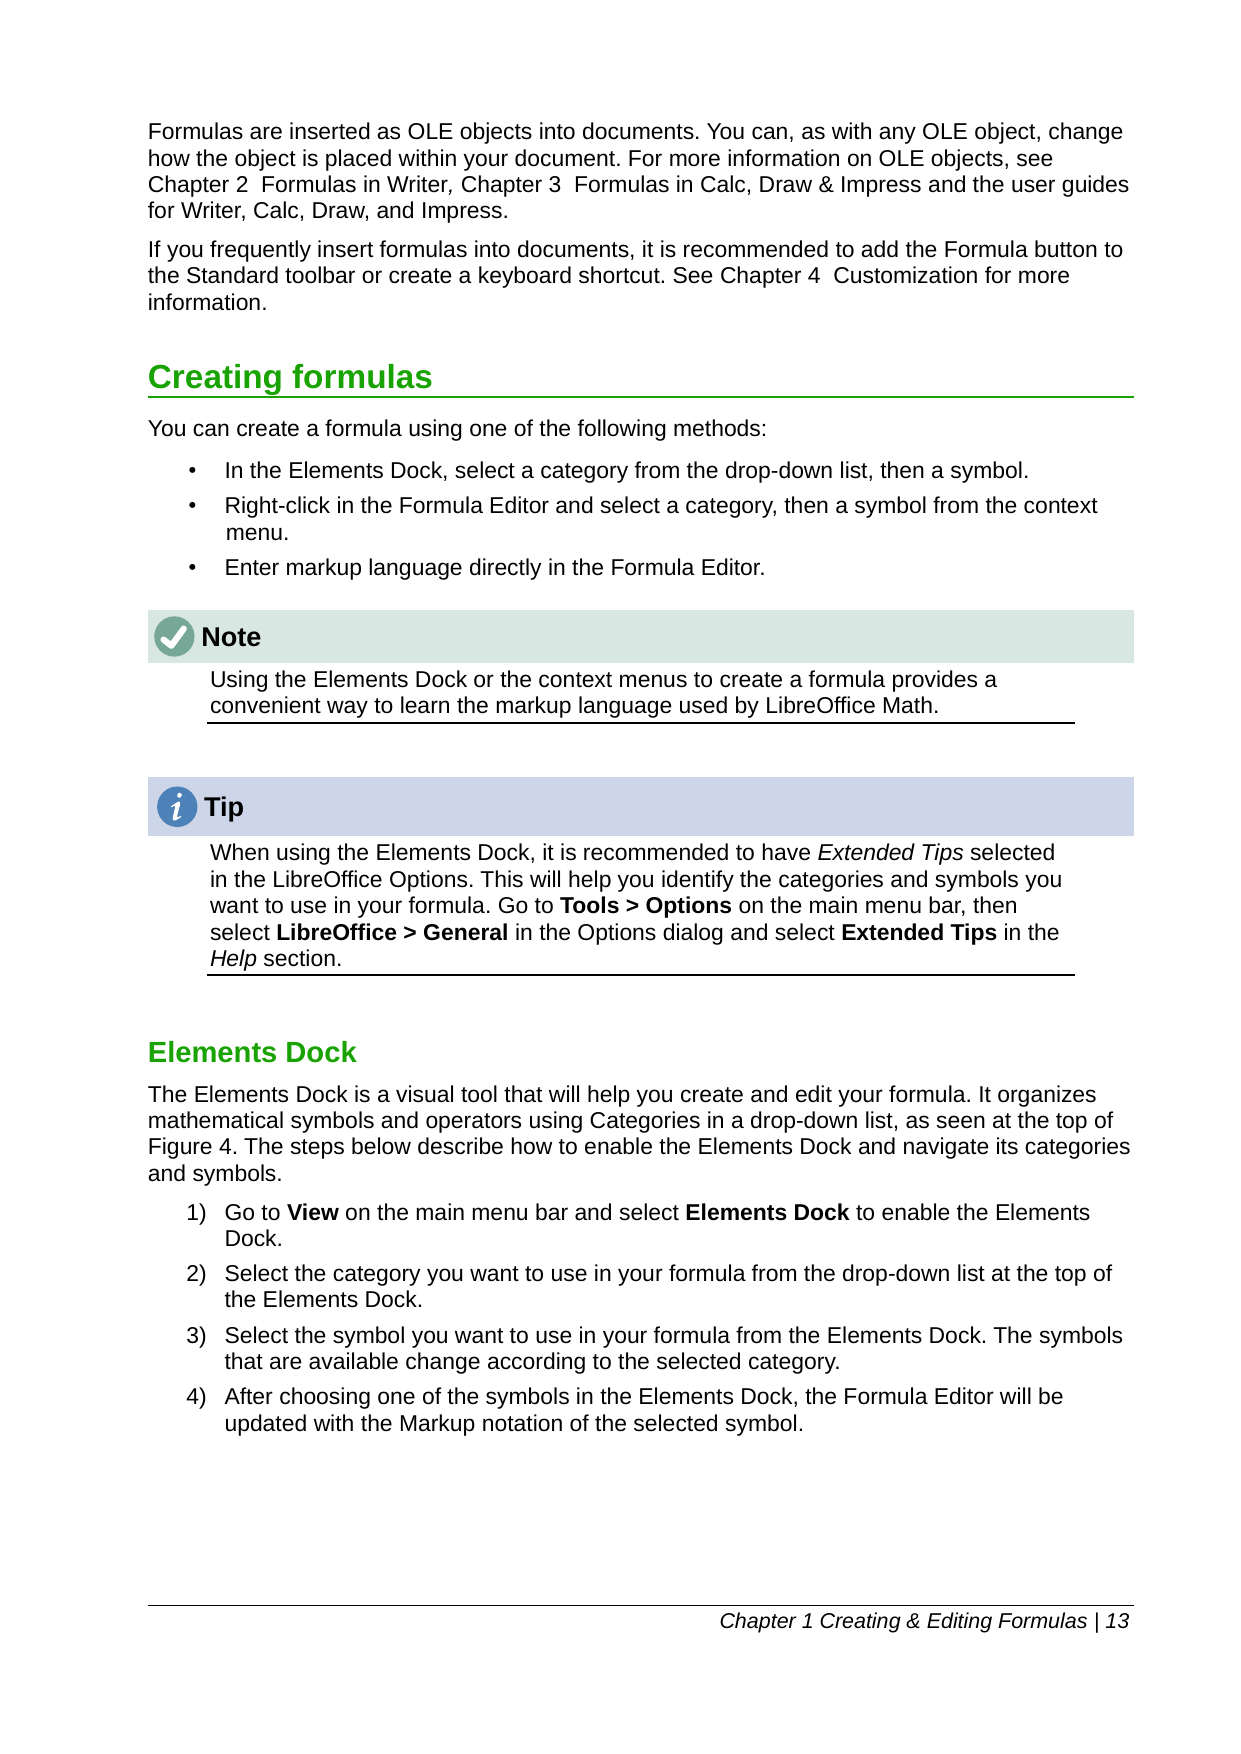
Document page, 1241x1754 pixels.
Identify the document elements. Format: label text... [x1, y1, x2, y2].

list Enter markup language directly in the Formula Editor. [185, 551, 1134, 583]
subtitle Tip [148, 777, 1134, 836]
list Go to View on the main menu bar and select Elements Dock to enable the Elements Dock. [207, 1198, 1134, 1251]
list Select the symbol you want to use in your formula from the Elements Dock. The symbols that are available change according to the selected category. [207, 1322, 1134, 1374]
subtitle Elements Dock [148, 1035, 1134, 1069]
text When using the Elements Dock, it is recommended to have Extended Tips selected in the LibreOffice Options. This will help you identify the categories and symbols you want to use in your formula. Go to Tools > Options on the main menu bar, then select LibreOffice > General in the Options dialog and select Extended Tips in the Help section. [207, 836, 1075, 974]
list Select the category you want to use in your formula from the drop-down list at the top of the Elements Dock. [207, 1260, 1134, 1313]
text If you frequently insert formulas into documents, it is recommended to add the Formula button to the Standard toolbar or create a keyboard shortcut. See Chapter 4 Customization for more information. [148, 236, 1134, 315]
text The Elements Dock is a visual tool that will help you create and edit your formula. It organizes mathematical symbols and operators using Categories in a drop-down list, as seen at the top of Figure 4. The steps below describe how to enable the Elements Dock and navigate its categories and symbols. [148, 1081, 1134, 1186]
list In the Elements Dock, select a category from the drop-down list, then a symbol. [185, 454, 1134, 483]
subtitle Creating formulas [148, 357, 1134, 396]
text Formulas are inserted as OLE objects into documents. You can, as with any OLE object, change how the object is placed within your document. For more information on OLE objects, see Chapter 2 Formulas in Writer, Chapter 3 Formulas in Calc, Draw & Impress and the user guides for Writer, Calc, Draw, and Impress. [148, 118, 1134, 223]
text You can create a formula using one of the following methods: [148, 415, 1134, 442]
list After choosing one of the symbols in the Elements Dock, the Formula Editor will be updated with the Markup notation of the selected symbol. [207, 1383, 1134, 1436]
list Right-click in the Formula Editor and select a category, then a symbol from the context menu. [185, 489, 1134, 545]
subtitle Note [148, 610, 1134, 663]
text Using the Elements Dock or the context menus to create a formula provides a convenient way to learn the markup language used by LibreOffice Math. [207, 663, 1075, 722]
